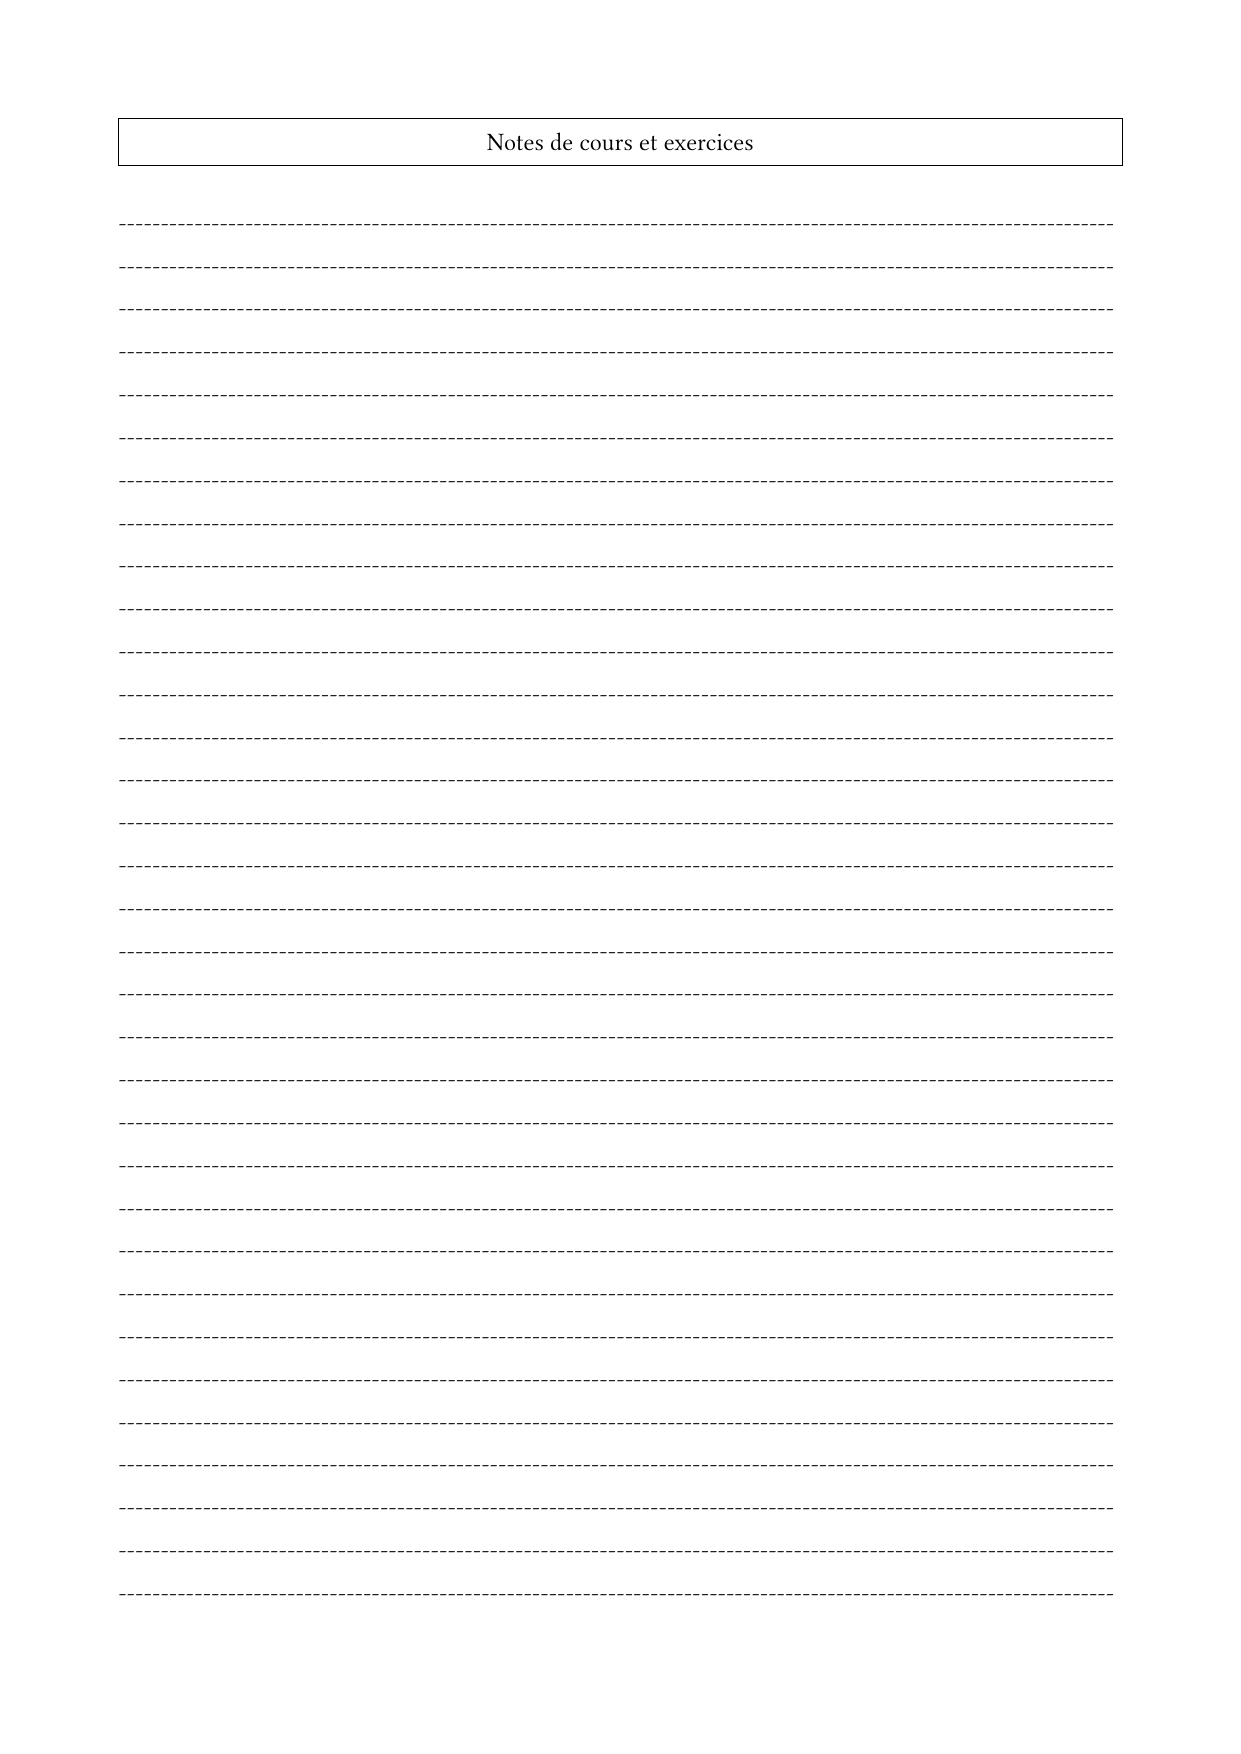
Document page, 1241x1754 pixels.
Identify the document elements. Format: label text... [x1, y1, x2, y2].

table_header Notes de cours et exercices [119, 119, 1122, 165]
text -------------------------------------------------------------------------------------------------------------------------------------------------------------------------------------------------------------------------------------------------------------------------------------------------------------------------------------------------------------------------------------------------------------------------------------------------------------------------------------------------------------------------------------------------------------------------------------------------------------------------------------------------------------------------------------------------------------------------------------------------------------------------------------------------------------------------------------------------------------------------------------------------------------------------------------------------------------------------------------------------------------------------------------------------------------------------------------------------------------------------------------------------------------------------------------------------------------------------------------------------------------------------------------------------------------------------------------------------------------------------------------------------------------------------------------------------------------------------------------------------------------------------------------------------------------------------------------------------------------------------------------------------------------------------------------------------------------------------------------------------------------------------------------------------------------------------------------------------------------------------------------------------------------------------------------------------------------------------------------------------------------------------------------------------------------------------------------------------------------------------------------------------------------------------------------------------------------------------------------------------------------------------------------------------------------------------------------------------------------------------------------------------------------------------------------------------------------------------------------------------------------------------------------------------------------------------------------------------------------------------------------------------------------------------------------------------------------------------------------------------------------------------------------------------------------------------------------------------------------------------------------------------------------------------------------------------------------------------------------------------------------------------------------------------------------------------------------------------------------------------------------------------------------------------------------------------------------------------------------------------------------------------------------------------------------------------------------------------------------------------------------------------------------------------------------------------------------------------------------------------------------------------------------------------------------------------------------------------------------------------------------------------------------------------------------------------------------------------------------------------------------------------------------------------------------------------------------------------------------------------------------------------------------------------------------------------------------------------------------------------------------------------------------------------------------------------------------------------------------------------------------------------------------------------------------------------------------------------------------------------------------------------------------------------------------------------------------------------------------------------------------------------------------------------------------------------------------------------------------------------------------------------------------------------------------------------------------------------------------------------------------------------------------------------------------------------------------------------------------------------------------------------------------------------------------------------------------------------------------------------------------------------------------------------------------------------------------------------------------------------------------------------------------------------------------------------------------------------------------------------------------------------------------------------------------------------------------------------------------------------------------------------------------------------------------------------------------------------------------------------------------------------------------------------------------------------------------------------------------------------------------------------------------------------------------------------------------------------------------------------------------------------------------------------------------------------------------------------------------------------------------------------------------------------------------------------------------------------------------------------------------------------------------------------------------------------------------------------------------------------------------------------------------------------------------------------------------------------------------------------------------------------------------------------------------------------------------------------------------------------------------------------------------------------------------------------------------------------------------------------------------------------------------------------------------------------------------------------------------------------------------------------------------------------------------------------------------------------------------------------------------------------------------------------------------------------------------------------------------------------------------------------------------------------------------------------------------------------------------------------------------------------------------------------------------------------------------------------------------------------------------------------------------------------------------------------------------------------------------------------------------------------------------------------------------------------------------------------------------------------------------------------------------------------------------------------------------------------------------------------------------------------------------------------------------------------------------------------------------------------------------------------------------------------------------------------------------------------------------------------------------------------------------------------------------------------------------------------------------------------------------------------------------------------------------------------------------------------------------------------------------------------------------------------------------------------------------------------------------------------------------------------------------------------------------------------------------------------------------------------------------------------------------------------------------------------------------------------------------------------------------------------------------------------------------------------------------------------------- [118, 209, 1122, 1607]
